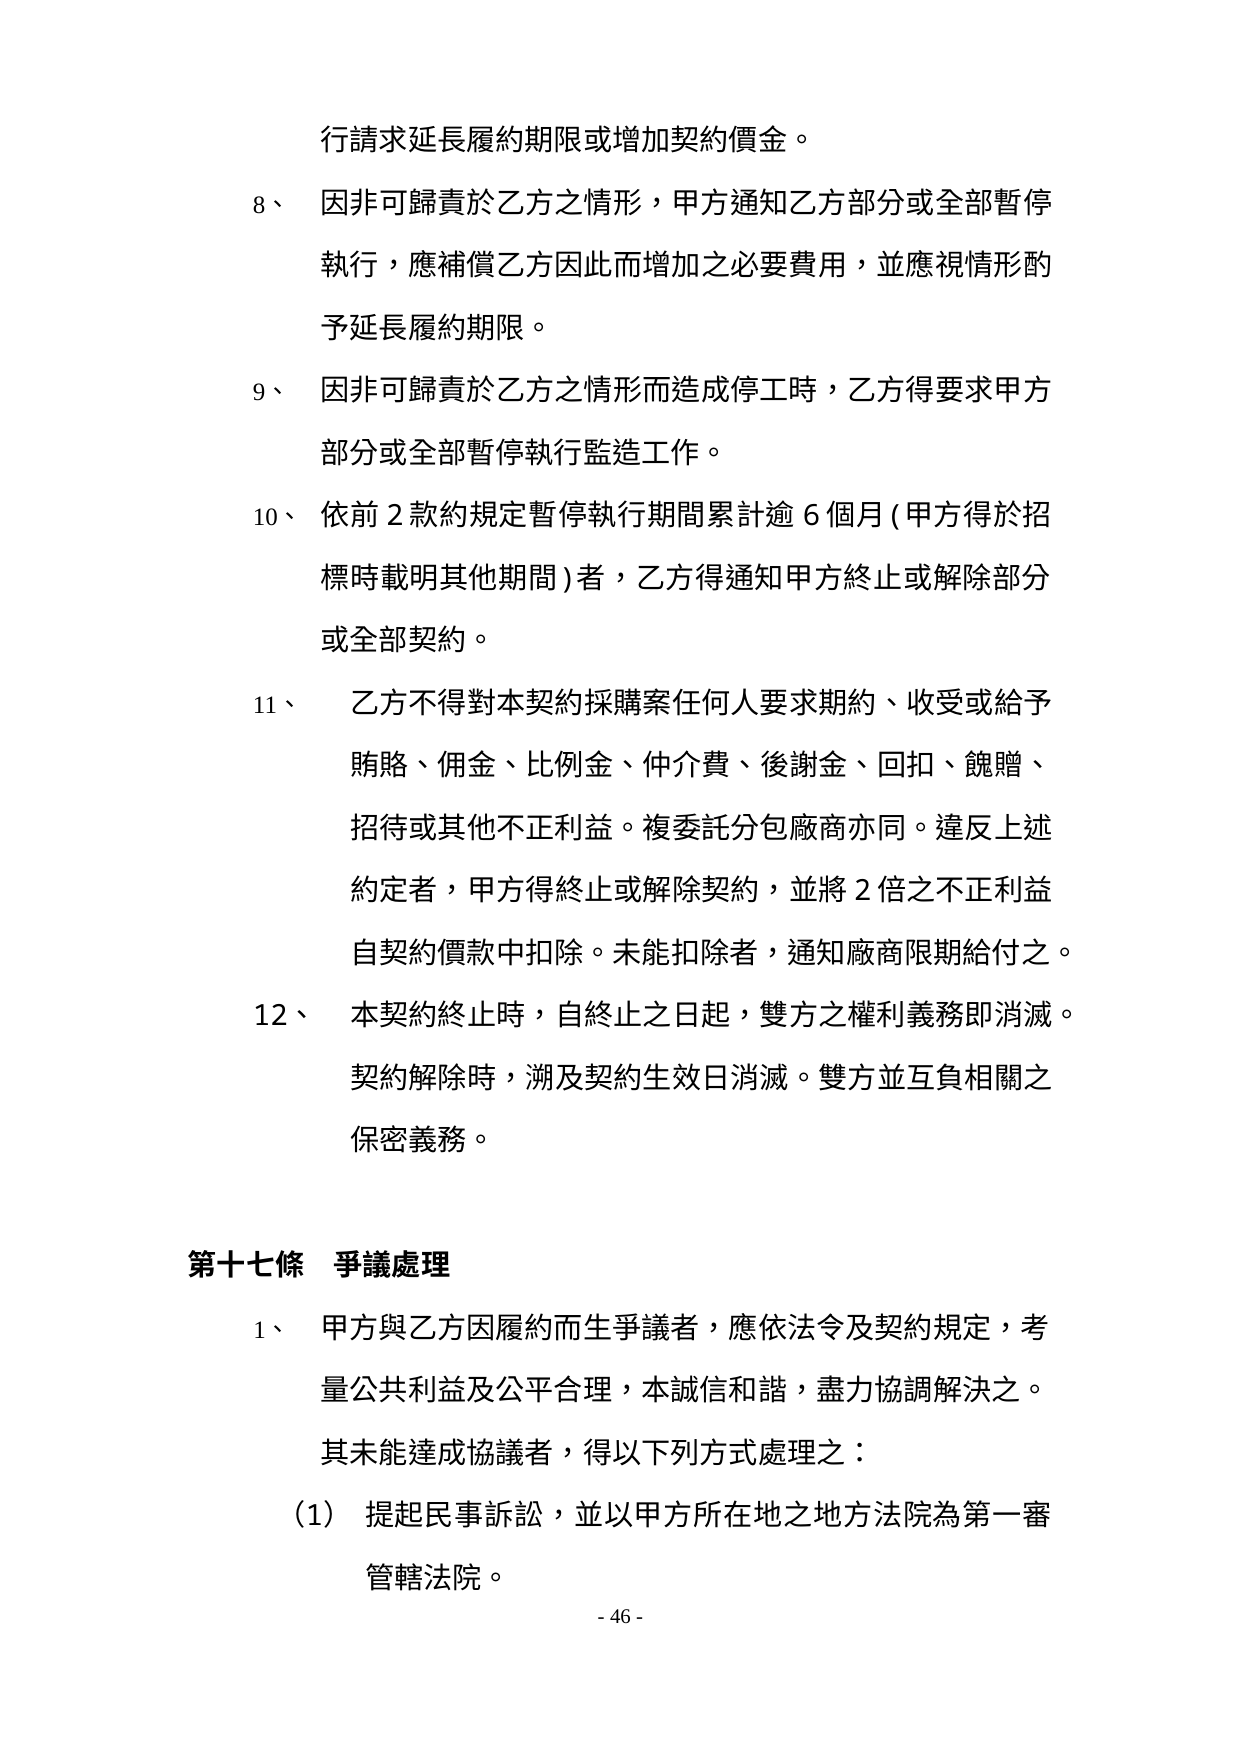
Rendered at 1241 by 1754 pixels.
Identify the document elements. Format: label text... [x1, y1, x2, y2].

text 第十七條 爭議處理 [187, 1221, 1053, 1284]
list 本契約終止時，自終止之日起，雙方之權利義務即消滅。契約解除時，溯及契約生效日消滅。雙方並互負相關之保密義務。 [253, 971, 1053, 1159]
list 甲方與乙方因履約而生爭議者，應依法令及契約規定，考量公共利益及公平合理，本誠信和諧，盡力協調解決之。其未能達成協議者，得以下列方式處理之： [253, 1284, 1053, 1471]
list 依前2款約規定暫停執行期間累計逾6個月(甲方得於招標時載明其他期間)者，乙方得通知甲方終止或解除部分或全部契約。 [253, 471, 1053, 659]
list 乙方不得對本契約採購案任何人要求期約、收受或給予賄賂、佣金、比例金、仲介費、後謝金、回扣、餽贈、招待或其他不正利益。複委託分包廠商亦同。違反上述約定者，甲方得終止或解除契約，並將2倍之不正利益自契約價款中扣除。未能扣除者，通知廠商限期給付之。 [253, 659, 1053, 971]
list 行請求延長履約期限或增加契約價金。 [253, 96, 1053, 159]
list 因非可歸責於乙方之情形而造成停工時，乙方得要求甲方部分或全部暫停執行監造工作。 [253, 346, 1053, 471]
list 提起民事訴訟，並以甲方所在地之地方法院為第一審管轄法院。 [276, 1471, 1053, 1596]
list 因非可歸責於乙方之情形，甲方通知乙方部分或全部暫停執行，應補償乙方因此而增加之必要費用，並應視情形酌予延長履約期限。 [253, 159, 1053, 346]
